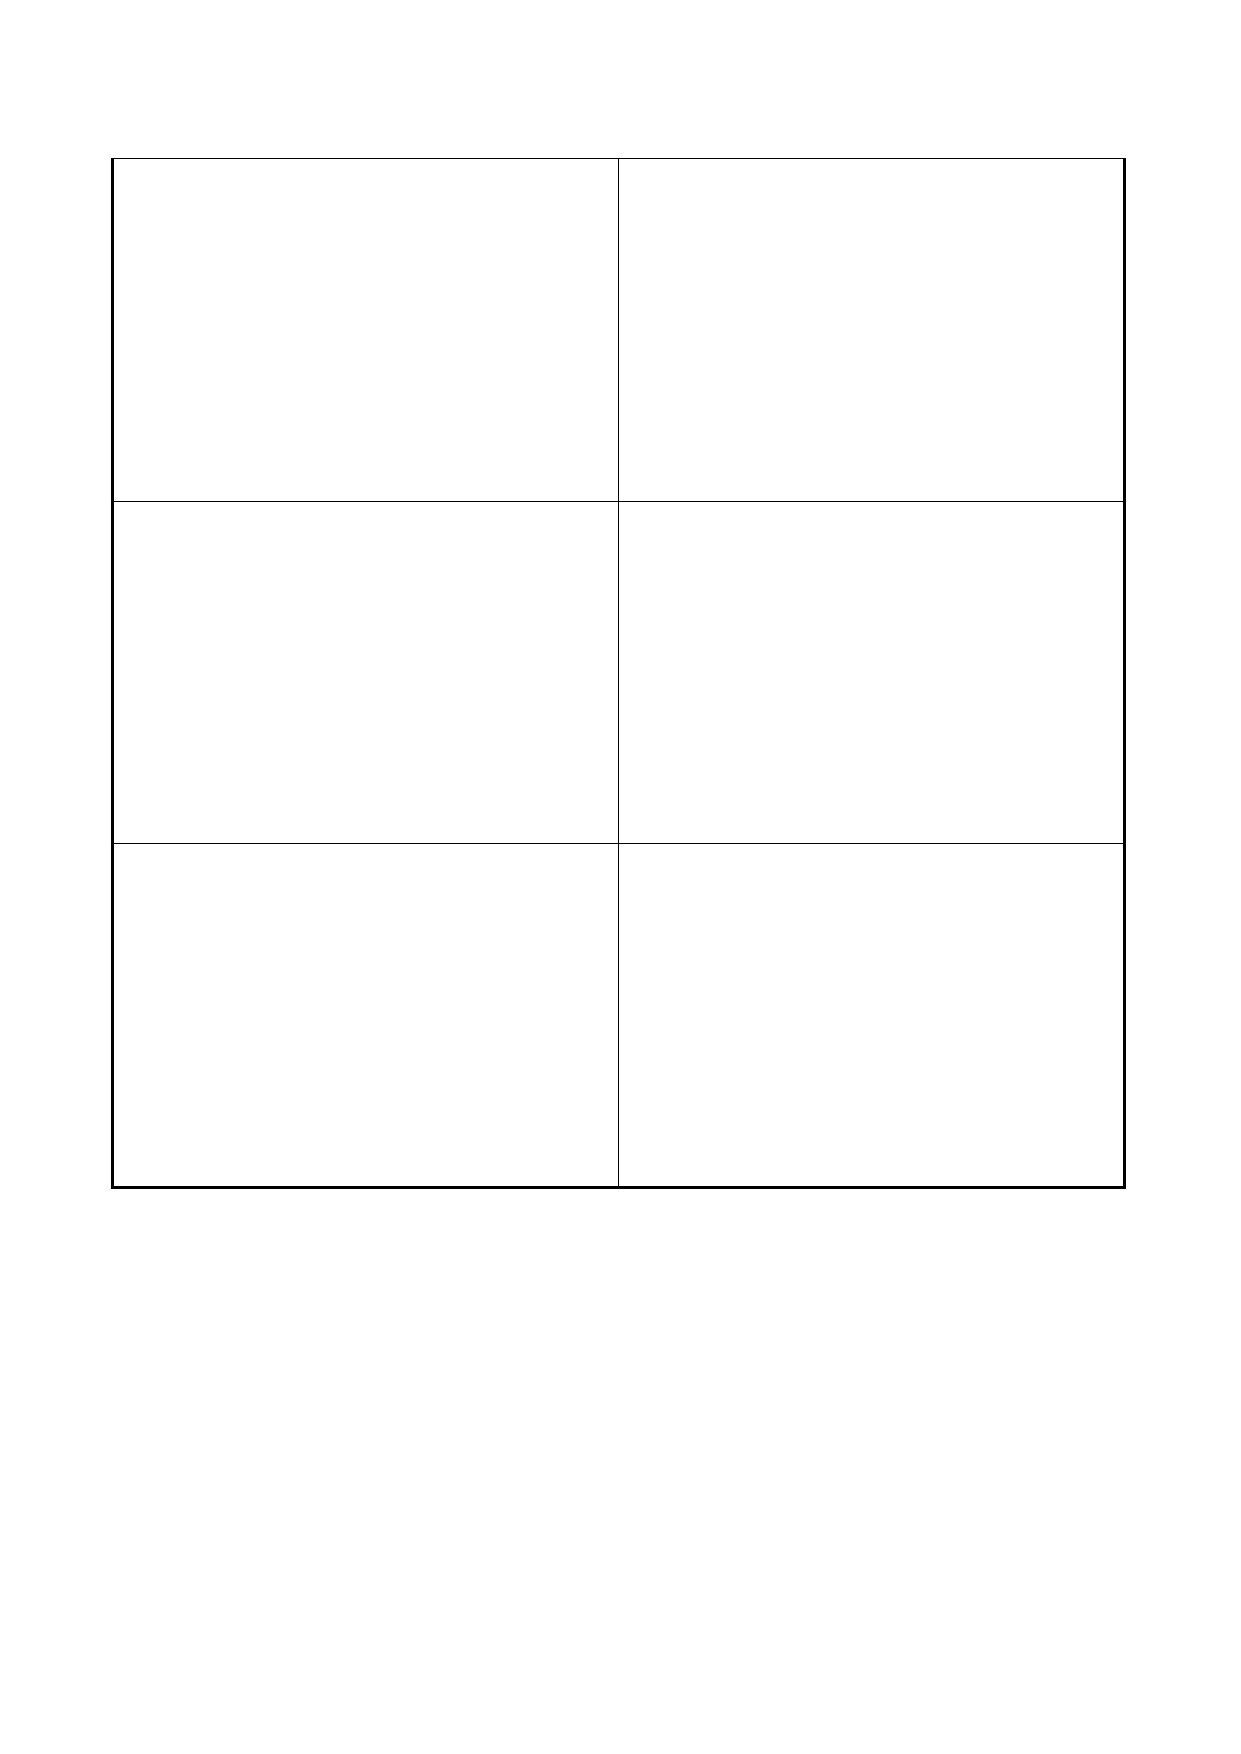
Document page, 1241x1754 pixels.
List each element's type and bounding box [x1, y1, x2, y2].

table_cell [619, 844, 1123, 1186]
table_cell [114, 844, 618, 1186]
table_cell [114, 502, 618, 843]
table_cell [619, 502, 1123, 843]
table_cell [114, 159, 618, 501]
table_cell [619, 159, 1123, 501]
